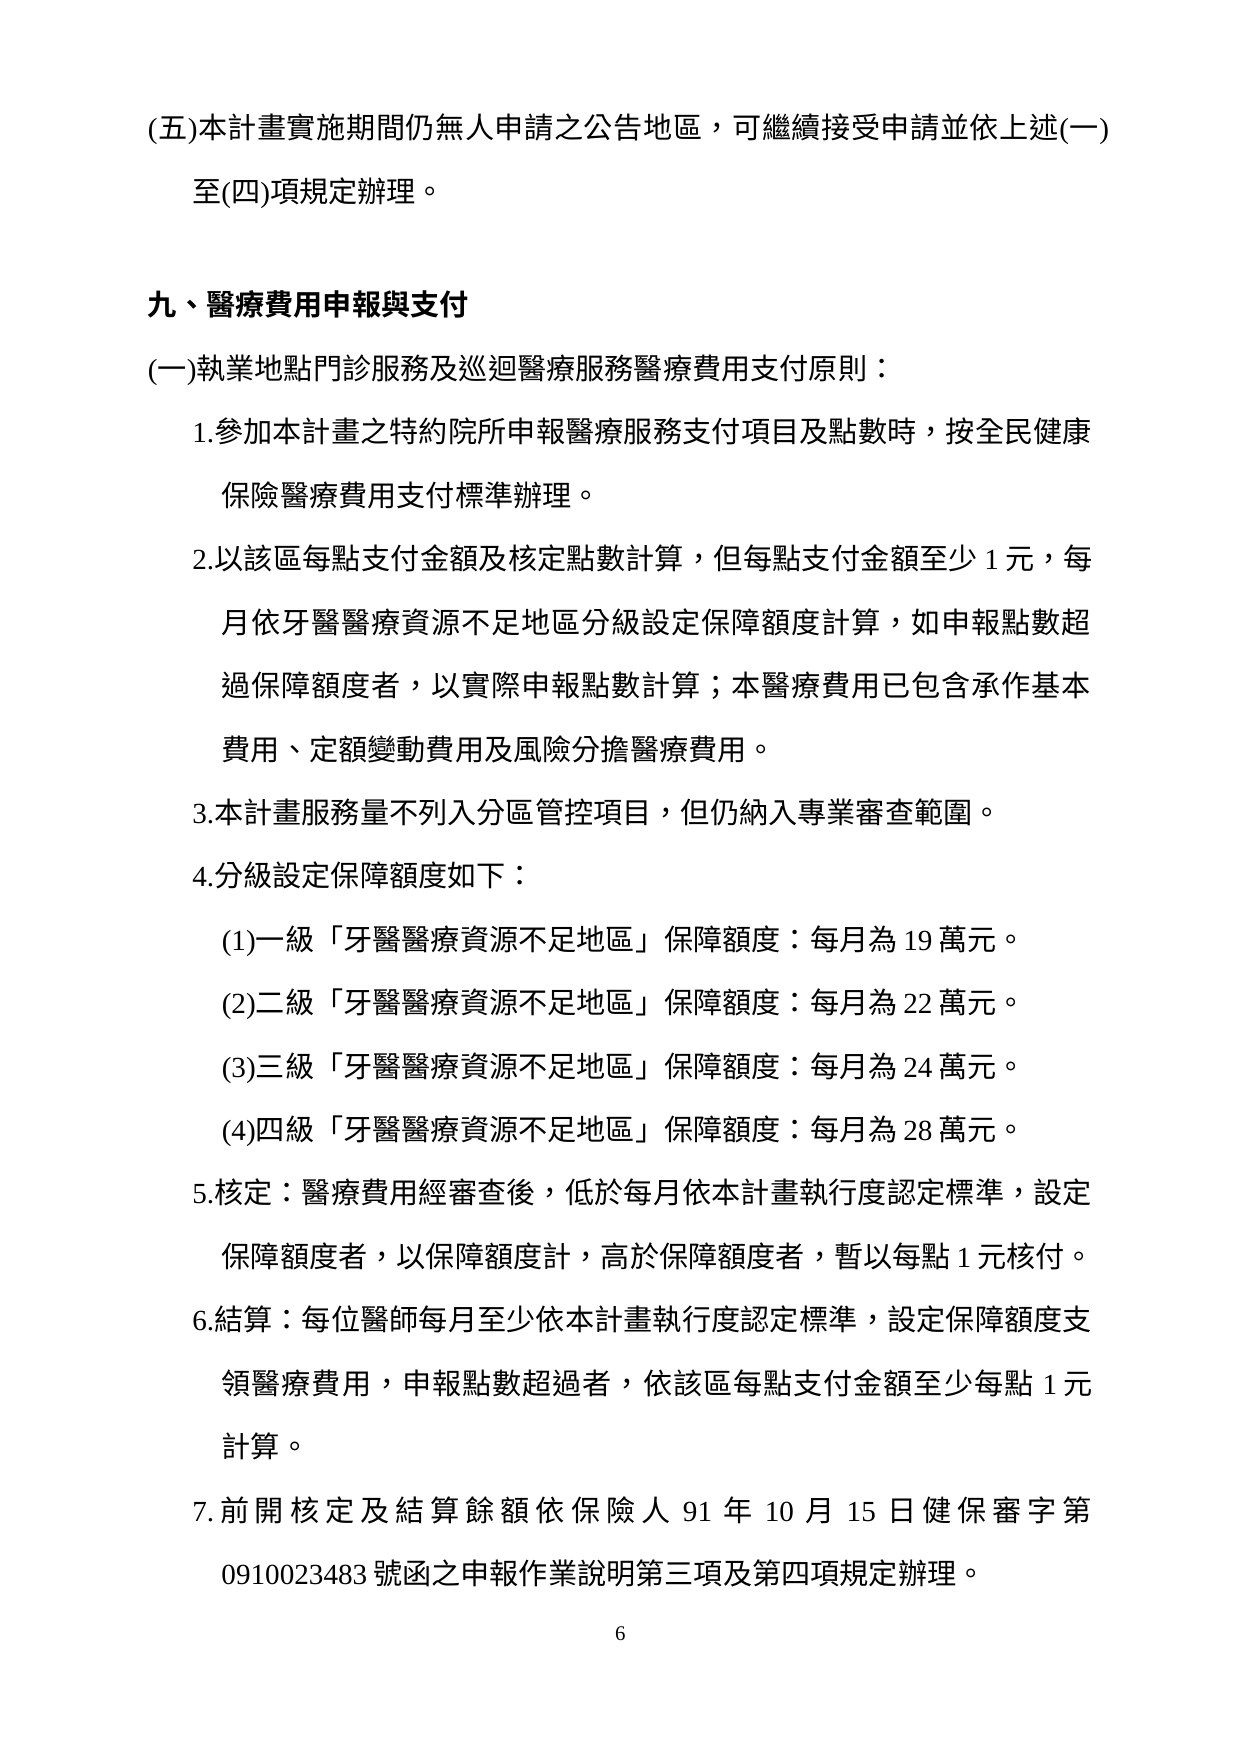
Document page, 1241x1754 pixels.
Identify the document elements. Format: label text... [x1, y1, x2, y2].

text 5.核定：醫療費用經審查後，低於每月依本計畫執行度認定標準，設定保障額度者，以保障額度計，高於保障額度者，暫以每點1元核付。 [192, 1170, 1093, 1276]
text (4)四級「牙醫醫療資源不足地區」保障額度：每月為28萬元。 [222, 1107, 1093, 1149]
text 6.結算：每位醫師每月至少依本計畫執行度認定標準，設定保障額度支領醫療費用，申報點數超過者，依該區每點支付金額至少每點1元計算。 [192, 1297, 1093, 1466]
text 3.本計畫服務量不列入分區管控項目，但仍納入專業審查範圍。 [192, 789, 1093, 832]
text 2.以該區每點支付金額及核定點數計算，但每點支付金額至少1元，每月依牙醫醫療資源不足地區分級設定保障額度計算，如申報點數超過保障額度者，以實際申報點數計算；本醫療費用已包含承作基本費用、定額變動費用及風險分擔醫療費用。 [192, 536, 1093, 768]
text 1.參加本計畫之特約院所申報醫療服務支付項目及點數時，按全民健康保險醫療費用支付標準辦理。 [192, 409, 1093, 514]
text 4.分級設定保障額度如下： [192, 853, 1093, 895]
text (1)一級「牙醫醫療資源不足地區」保障額度：每月為19萬元。 [222, 916, 1093, 959]
text (2)二級「牙醫醫療資源不足地區」保障額度：每月為22萬元。 [222, 980, 1093, 1022]
text (3)三級「牙醫醫療資源不足地區」保障額度：每月為24萬元。 [222, 1043, 1093, 1086]
text 7.前開核定及結算餘額依保險人91年10月15日健保審字第0910023483號函之申報作業說明第三項及第四項規定辦理。 [192, 1487, 1093, 1593]
text 九、醫療費用申報與支付 [148, 282, 1093, 324]
text (一)執業地點門診服務及巡迴醫療服務醫療費用支付原則： [148, 345, 1093, 388]
text (五)本計畫實施期間仍無人申請之公告地區，可繼續接受申請並依上述(一)至(四)項規定辦理。 [148, 105, 1109, 211]
